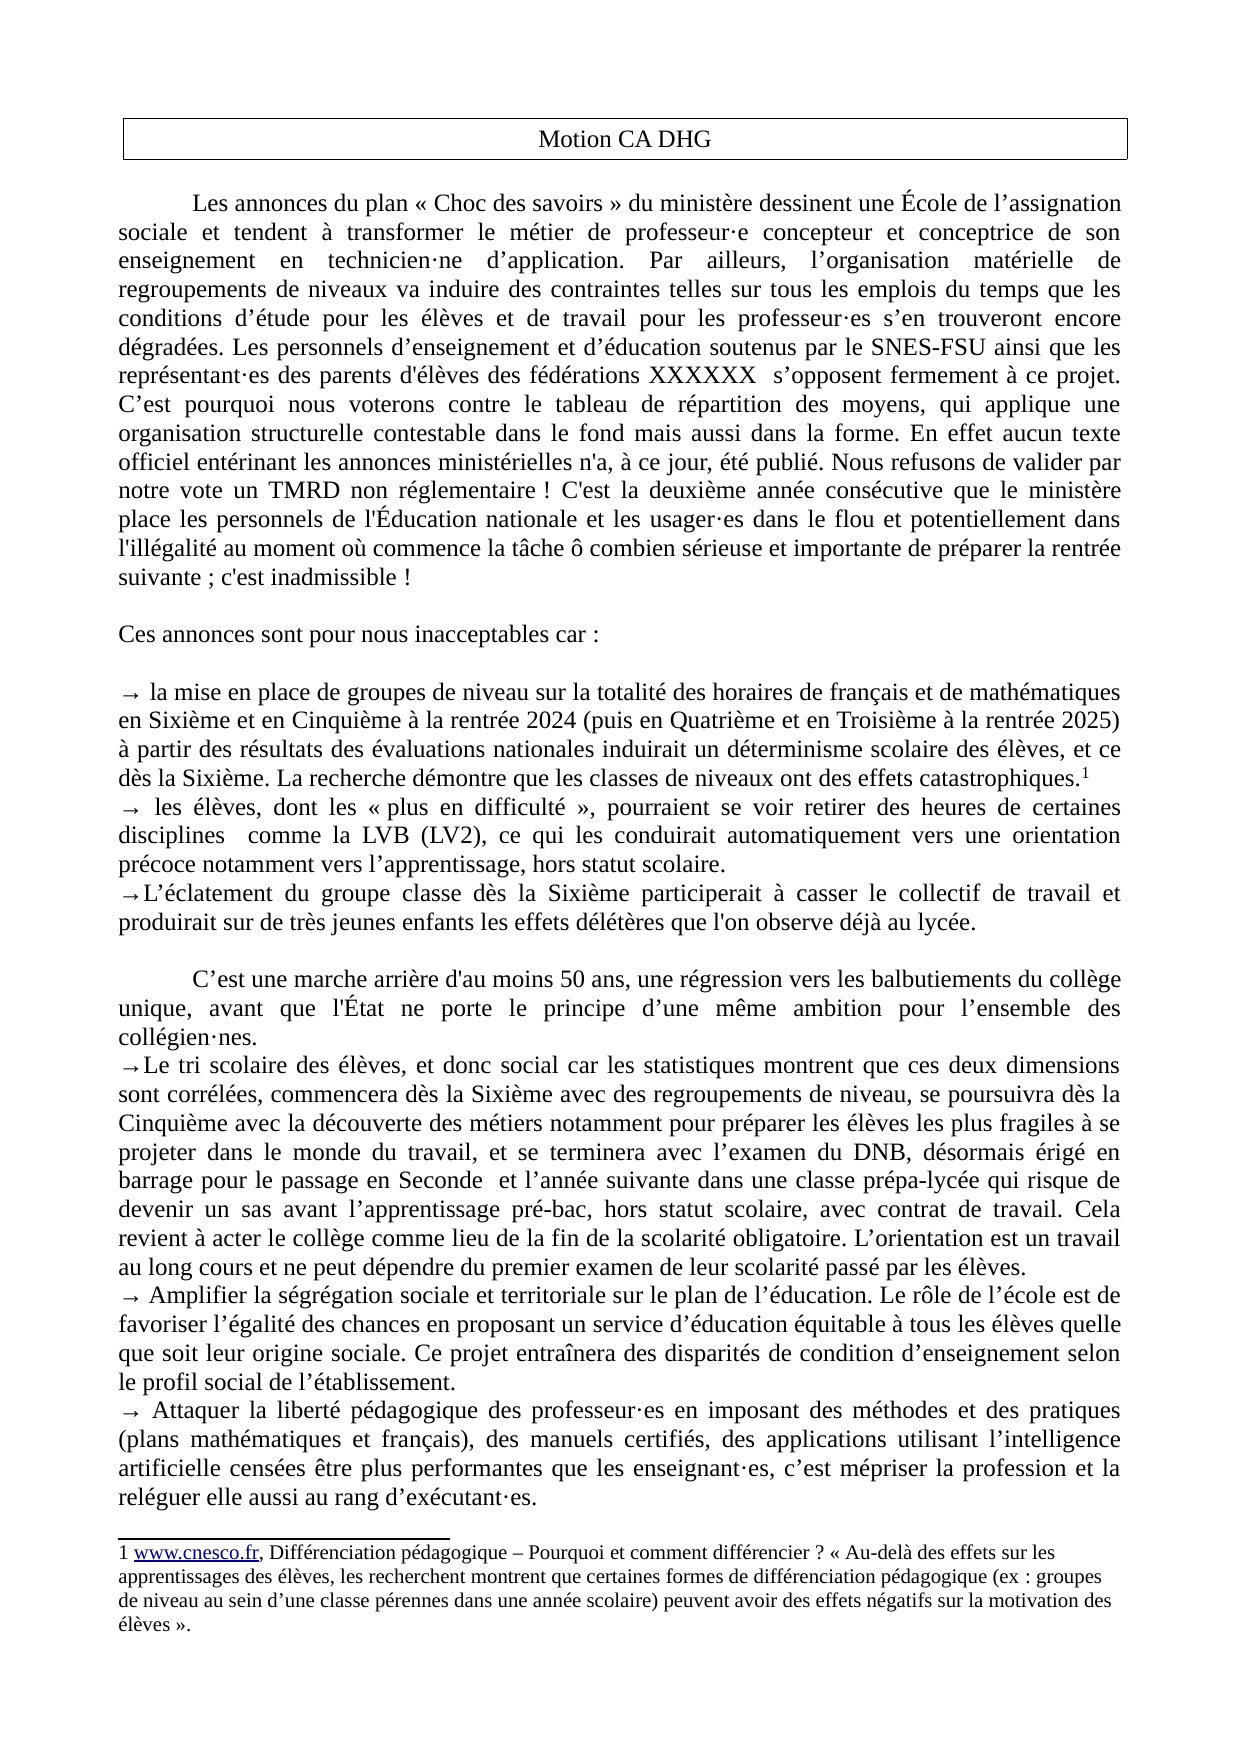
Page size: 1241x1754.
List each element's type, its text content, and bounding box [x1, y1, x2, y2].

text Les annonces du plan « Choc des savoirs » du ministère dessinent une École de l’assignation sociale et tendent à transformer le métier de professeur·e concepteur et conceptrice de son enseignement en technicien·ne d’application. Par ailleurs, l’organisation matérielle de regroupements de niveaux va induire des contraintes telles sur tous les emplois du temps que les conditions d’étude pour les élèves et de travail pour les professeur·es s’en trouveront encore dégradées. Les personnels d’enseignement et d’éducation soutenus par le SNES-FSU ainsi que les représentant·es des parents d'élèves des fédérations XXXXXX s’opposent fermement à ce projet. C’est pourquoi nous voterons contre le tableau de répartition des moyens, qui applique une organisation structurelle contestable dans le fond mais aussi dans la forme. En effet aucun texte officiel entérinant les annonces ministérielles n'a, à ce jour, été publié. Nous refusons de valider par notre vote un TMRD non réglementaire ! C'est la deuxième année consécutive que le ministère place les personnels de l'Éducation nationale et les usager·es dans le flou et potentiellement dans l'illégalité au moment où commence la tâche ô combien sérieuse et importante de préparer la rentrée suivante ; c'est inadmissible ! [118, 188, 1122, 591]
text www.cnesco.fr, Différenciation pédagogique – Pourquoi et comment différencier ? « Au-delà des effets sur les apprentissages des élèves, les recherchent montrent que certaines formes de différenciation pédagogique (ex : groupes de niveau au sein d’une classe pérennes dans une année scolaire) peuvent avoir des effets négatifs sur la motivation des élèves ». [118, 1539, 1122, 1636]
text → la mise en place de groupes de niveau sur la totalité des horaires de français et de mathématiques en Sixième et en Cinquième à la rentrée 2024 (puis en Quatrième et en Troisième à la rentrée 2025) à partir des résultats des évaluations nationales induirait un déterminisme scolaire des élèves, et ce dès la Sixième. La recherche démontre que les classes de niveaux ont des effets catastrophiques. [118, 677, 1122, 792]
text → Attaquer la liberté pédagogique des professeur·es en imposant des méthodes et des pratiques (plans mathématiques et français), des manuels certifiés, des applications utilisant l’intelligence artificielle censées être plus performantes que les enseignant·es, c’est mépriser la profession et la reléguer elle aussi au rang d’exécutant·es. [118, 1396, 1122, 1511]
text → Amplifier la ségrégation sociale et territoriale sur le plan de l’éducation. Le rôle de l’école est de favoriser l’égalité des chances en proposant un service d’éducation équitable à tous les élèves quelle que soit leur origine sociale. Ce projet entraînera des disparités de condition d’enseignement selon le profil social de l’établissement. [118, 1281, 1122, 1396]
text Ces annonces sont pour nous inacceptables car : [118, 619, 1122, 648]
table_header Motion CA DHG [124, 119, 1127, 159]
text → les élèves, dont les « plus en difficulté », pourraient se voir retirer des heures de certaines disciplines comme la LVB (LV2), ce qui les conduirait automatiquement vers une orientation précoce notamment vers l’apprentissage, hors statut scolaire. [118, 792, 1122, 878]
text C’est une marche arrière d'au moins 50 ans, une régression vers les balbutiements du collège unique, avant que l'État ne porte le principe d’une même ambition pour l’ensemble des collégien·nes. [118, 964, 1122, 1051]
text →L’éclatement du groupe classe dès la Sixième participerait à casser le collectif de travail et produirait sur de très jeunes enfants les effets délétères que l'on observe déjà au lycée. [118, 878, 1122, 936]
text →Le tri scolaire des élèves, et donc social car les statistiques montrent que ces deux dimensions sont corrélées, commencera dès la Sixième avec des regroupements de niveau, se poursuivra dès la Cinquième avec la découverte des métiers notamment pour préparer les élèves les plus fragiles à se projeter dans le monde du travail, et se terminera avec l’examen du DNB, désormais érigé en barrage pour le passage en Seconde et l’année suivante dans une classe prépa-lycée qui risque de devenir un sas avant l’apprentissage pré-bac, hors statut scolaire, avec contrat de travail. Cela revient à acter le collège comme lieu de la fin de la scolarité obligatoire. L’orientation est un travail au long cours et ne peut dépendre du premier examen de leur scolarité passé par les élèves. [118, 1051, 1122, 1281]
